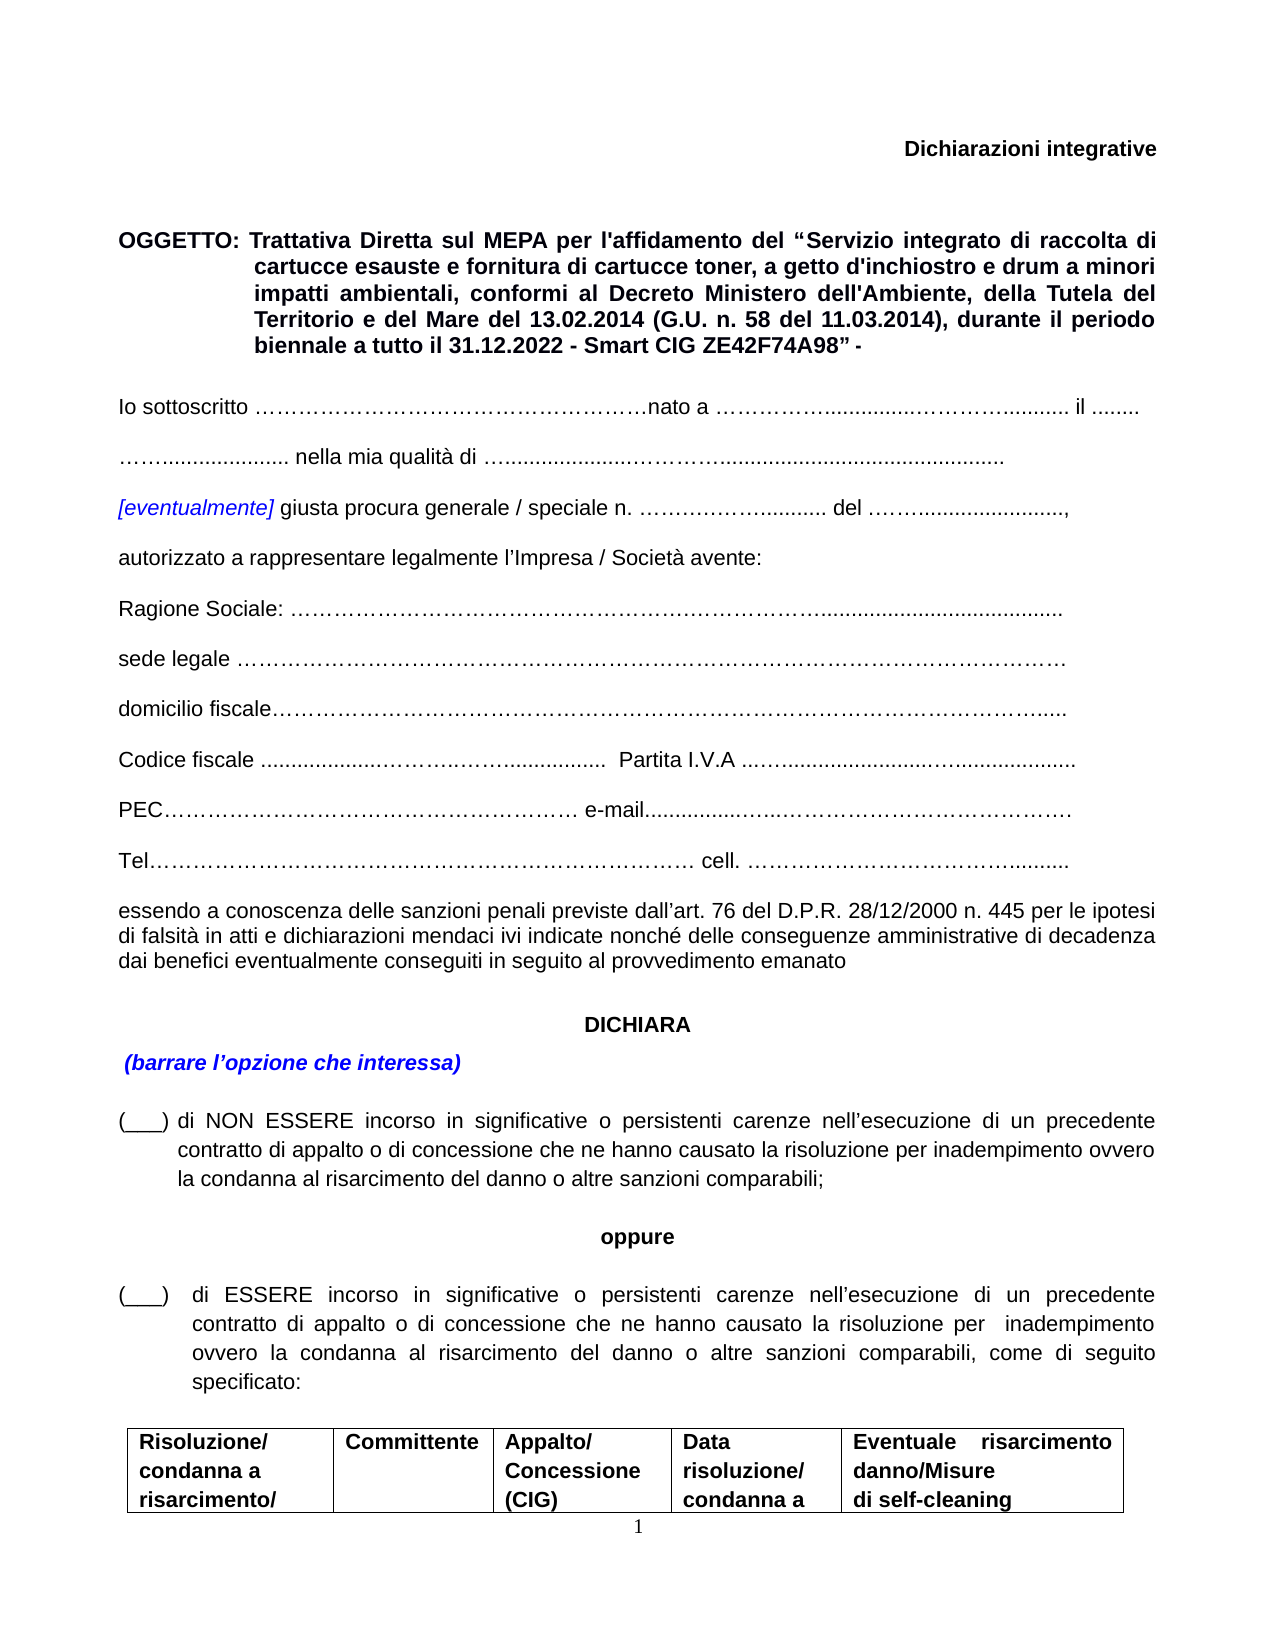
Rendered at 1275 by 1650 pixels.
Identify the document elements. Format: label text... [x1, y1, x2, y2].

text PEC………………………………………………… e-mail................…...…………………………………. [118, 797, 1157, 822]
table_header Appalto/ Concessione (CIG) [494, 1429, 671, 1512]
table_header Data risoluzione/ condanna a [672, 1429, 841, 1512]
text autorizzato a rappresentare legalmente l’Impresa / Società avente: [118, 545, 1157, 570]
text Codice fiscale ....................………..……................. Partita I.V.A ...….........................….................... [118, 747, 1157, 772]
text Io sottoscritto ………………………………………………nato a ……………...............…………........... il ........……..................... nella mia qualità di ….....................…………............................................... [118, 394, 1157, 469]
table_header Risoluzione/ condanna a risarcimento/ [128, 1429, 333, 1512]
text OGGETTO: Trattativa Diretta sul MEPA per l'affidamento del “Servizio integrato di raccolta di cartucce esauste e fornitura di cartucce toner, a getto d'inchiostro e drum a minori impatti ambientali, conformi al Decreto Ministero dell'Ambiente, della Tutela del Territorio e del Mare del 13.02.2014 (G.U. n. 58 del 11.03.2014), durante il periodo biennale a tutto il 31.12.2022 - Smart CIG ZE42F74A98” - [118, 227, 1157, 358]
text [eventualmente] giusta procura generale / speciale n. …….….……........... del .……........................, [118, 494, 1157, 520]
text (___) di NON ESSERE incorso in significative o persistenti carenze nell’esecuzione di un precedente contratto di appalto o di concessione che ne hanno causato la risoluzione per inadempimento ovvero la condanna al risarcimento del danno o altre sanzioni comparabili; [118, 1108, 1157, 1191]
text Tel………………………………………………………………… cell. ……………………………….......... [118, 847, 1157, 873]
table_header Eventuale risarcimento danno/Misure di self-cleaning [842, 1429, 1123, 1512]
subtitle DICHIARA [118, 1012, 1157, 1038]
text oppure [118, 1224, 1157, 1249]
table_header Committente [334, 1429, 493, 1512]
text (barrare l’opzione che interessa) [118, 1050, 1157, 1075]
text Ragione Sociale: ……………………………………………….………………........................................ [118, 595, 1157, 621]
text domicilio fiscale……………………………………………………………………………………………..... [118, 696, 1157, 721]
text Dichiarazioni integrative [118, 136, 1157, 161]
text sede legale …………………………………………………………………………………………………… [118, 646, 1157, 671]
text essendo a conoscenza delle sanzioni penali previste dall’art. 76 del D.P.R. 28/12/2000 n. 445 per le ipotesi di falsità in atti e dichiarazioni mendaci ivi indicate nonché delle conseguenze amministrative di decadenza dai benefici eventualmente conseguiti in seguito al provvedimento emanato [118, 898, 1157, 973]
text (___) di ESSERE incorso in significative o persistenti carenze nell’esecuzione di un precedente contratto di appalto o di concessione che ne hanno causato la risoluzione per inadempimento ovvero la condanna al risarcimento del danno o altre sanzioni comparabili, come di seguito specificato: [118, 1282, 1157, 1394]
